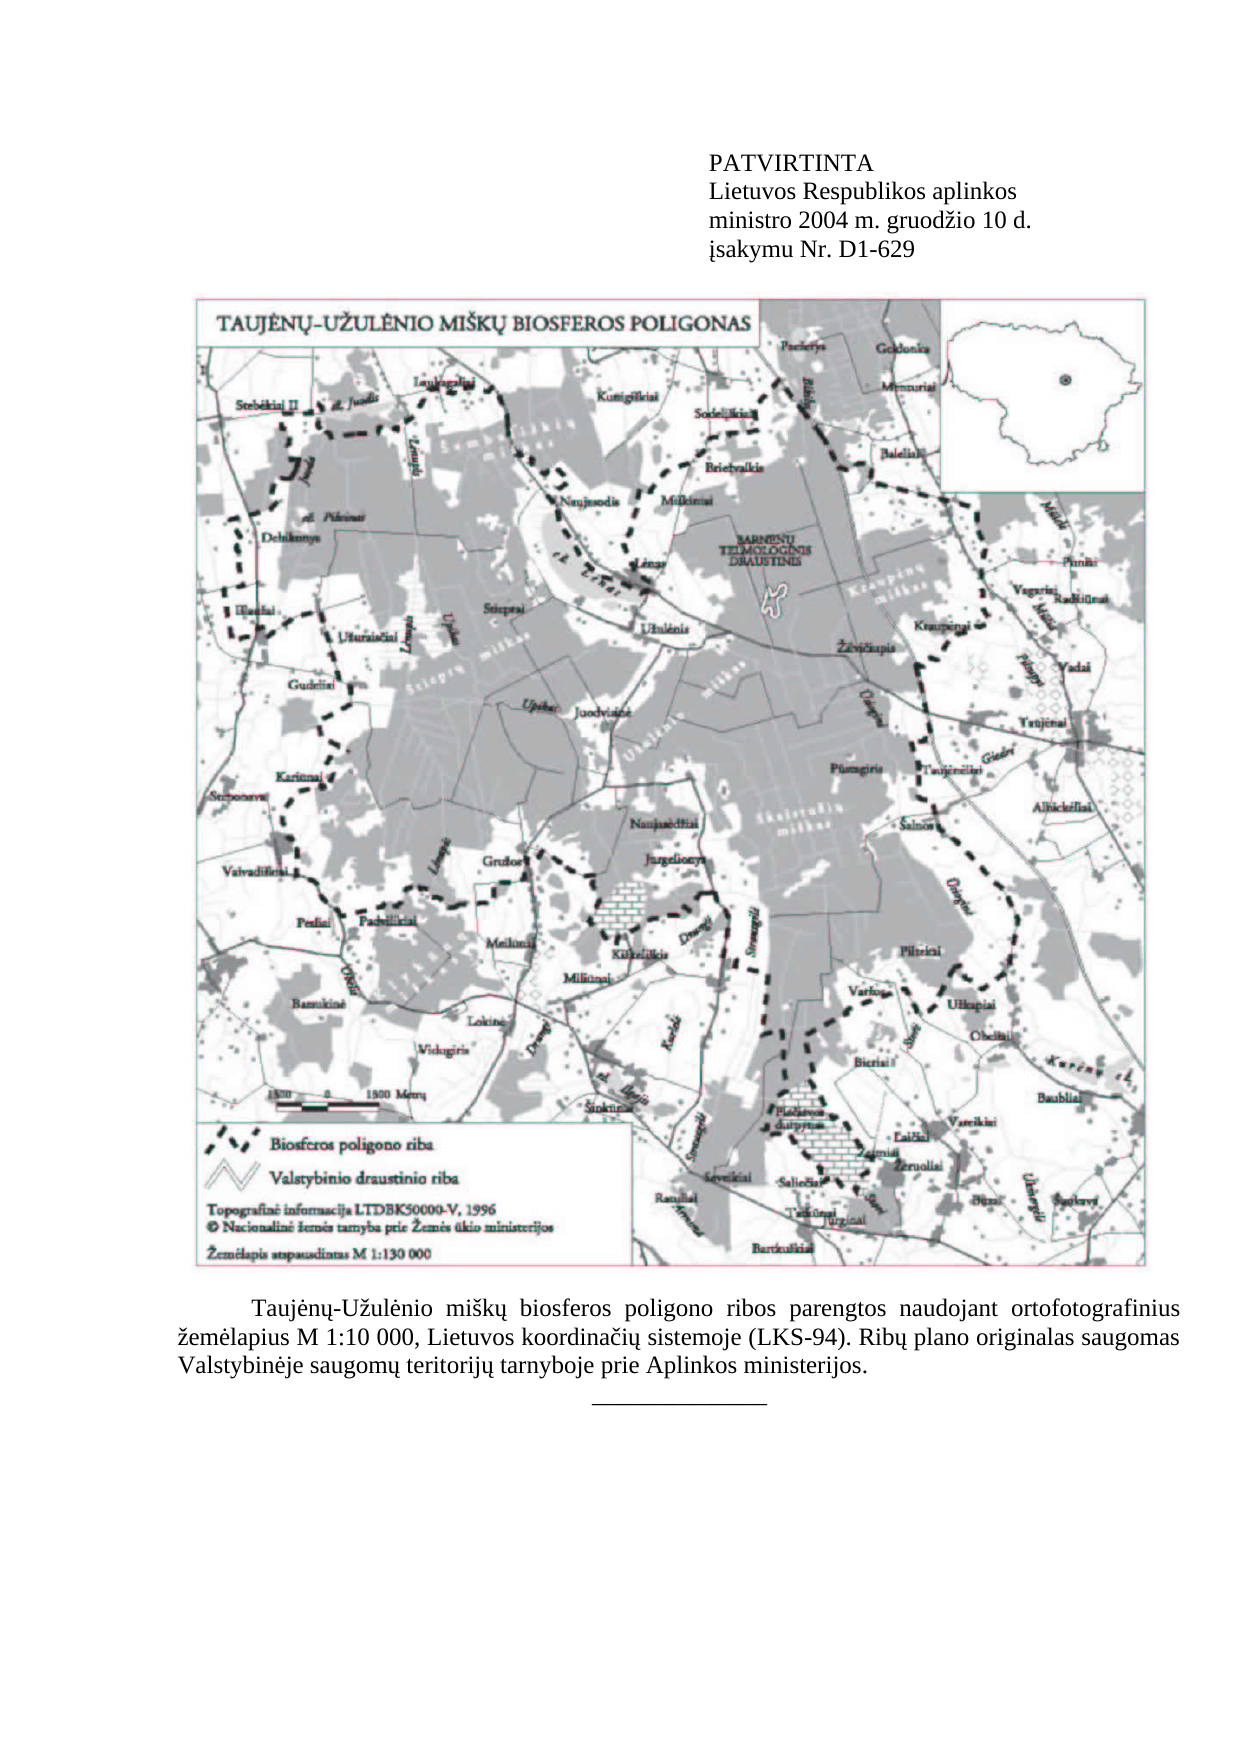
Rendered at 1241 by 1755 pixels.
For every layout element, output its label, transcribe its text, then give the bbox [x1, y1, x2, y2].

text Taujėnų-Užulėnio miškų biosferos poligono ribos parengtos naudojant ortofotografinius žemėlapius M 1:10 000, Lietuvos koordinačių sistemoje (LKS-94). Ribų plano originalas saugomas Valstybinėje saugomų teritorijų tarnyboje prie Aplinkos ministerijos. [177, 1293, 1181, 1379]
text Lietuvos Respublikos aplinkos [177, 176, 1181, 205]
text įsakymu Nr. D1-629 [177, 234, 1181, 263]
text ministro 2004 m. gruodžio 10 d. [177, 205, 1181, 234]
text ______________ [177, 1379, 1181, 1408]
text PATVIRTINTA [177, 148, 1181, 176]
